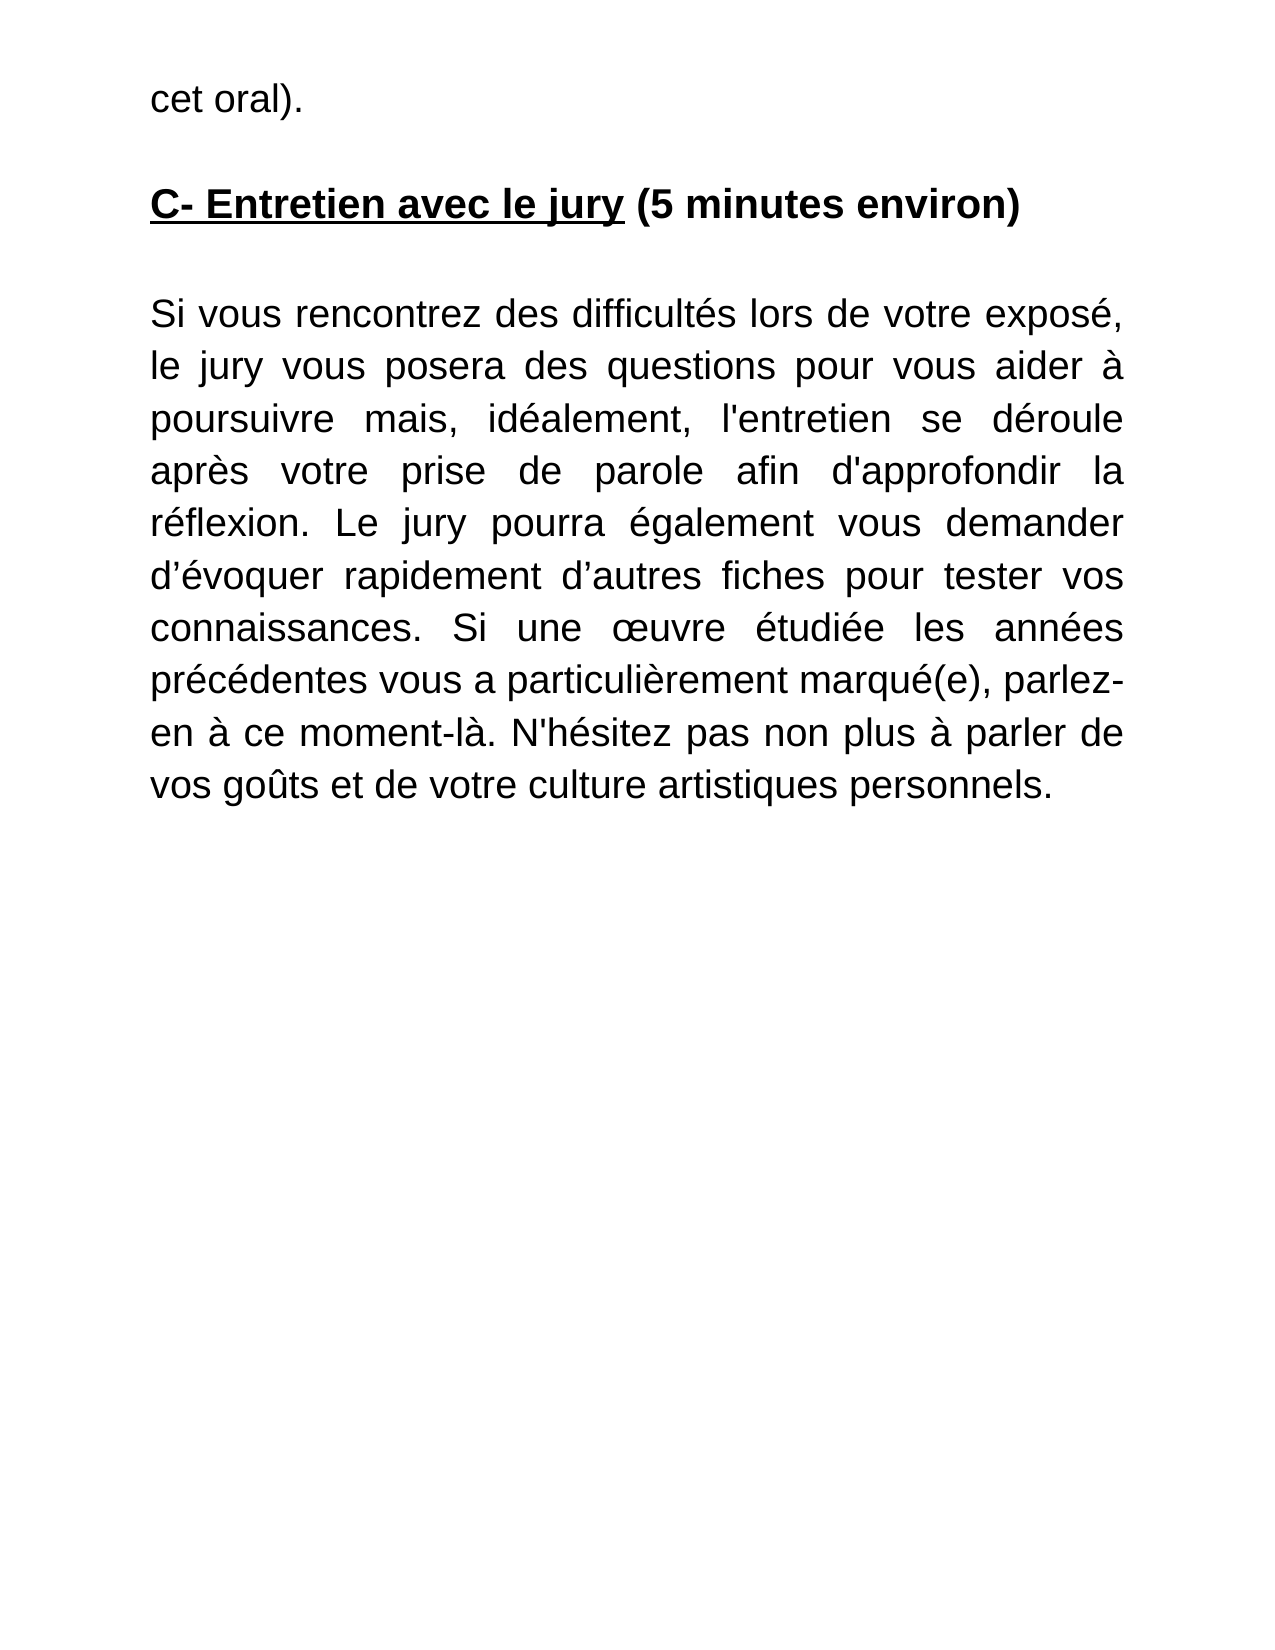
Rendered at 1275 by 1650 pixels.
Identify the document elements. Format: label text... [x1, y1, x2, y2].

text Si vous rencontrez des difficultés lors de votre exposé, le jury vous posera des questions pour vous aider à poursuivre mais, idéalement, l'entretien se déroule après votre prise de parole afin d'approfondir la réflexion. Le jury pourra également vous demander d’évoquer rapidement d’autres fiches pour tester vos connaissances. Si une œuvre étudiée les années précédentes vous a particulièrement marqué(e), parlez-en à ce moment-là. N'hésitez pas non plus à parler de vos goûts et de votre culture artistiques personnels. [150, 290, 1125, 807]
text cet oral). [150, 75, 1125, 121]
text C- Entretien avec le jury (5 minutes environ) [150, 180, 1125, 228]
